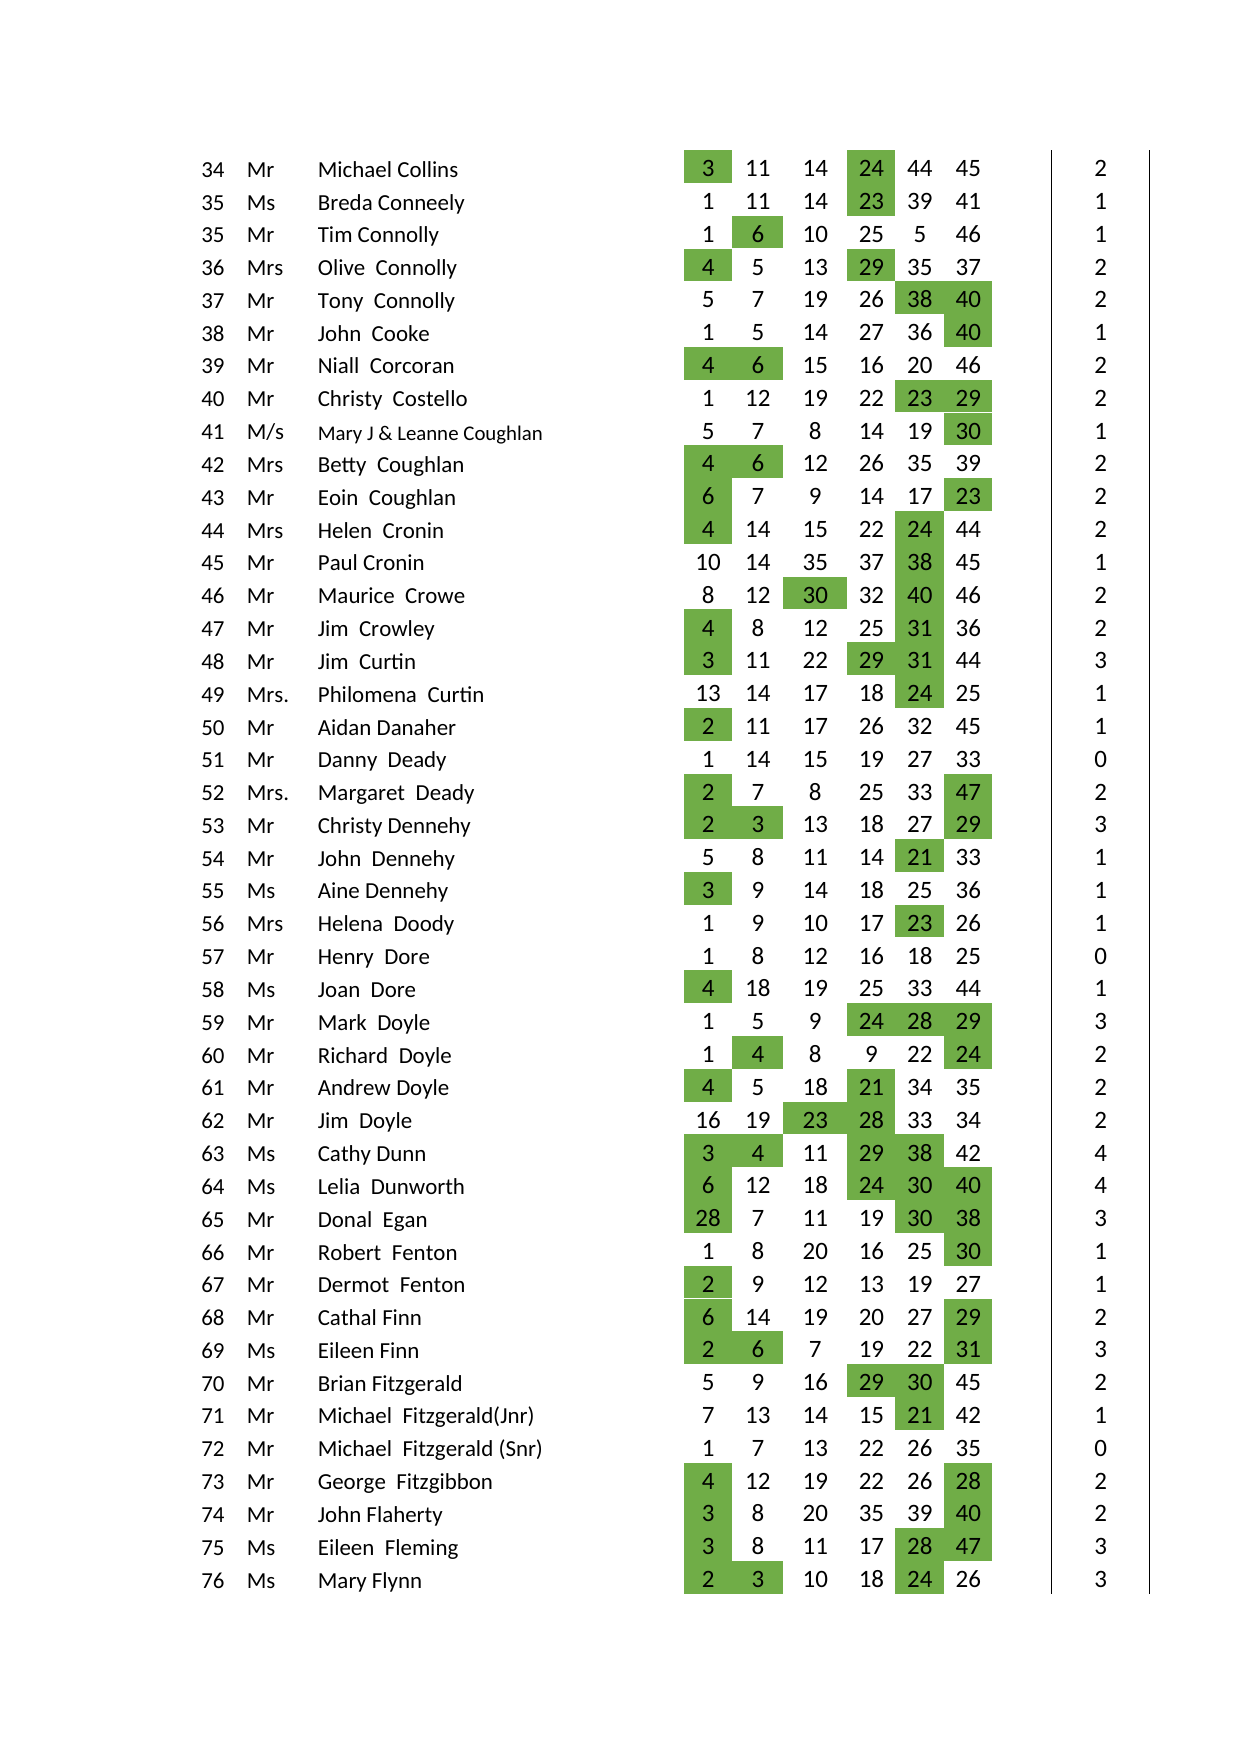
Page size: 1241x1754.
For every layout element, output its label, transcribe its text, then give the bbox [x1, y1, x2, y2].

table_cell 24 [895, 675, 944, 708]
table_cell Lelia Dunworth [306, 1167, 684, 1200]
table_cell 9 [783, 478, 847, 511]
table_cell 3 [684, 642, 732, 675]
table_cell 28 [944, 1463, 992, 1495]
table_cell 23 [895, 905, 944, 937]
table_cell 21 [895, 839, 944, 872]
table_cell 20 [783, 1233, 847, 1266]
table_cell 3 [684, 1495, 732, 1528]
table_cell 24 [847, 1003, 895, 1036]
table_cell 12 [732, 1463, 783, 1495]
table_cell 26 [847, 708, 895, 741]
table_cell 59 [150, 1003, 235, 1036]
table_cell 14 [783, 314, 847, 347]
table_cell 71 [150, 1397, 235, 1430]
table_cell 50 [150, 708, 235, 741]
table_cell Mr [235, 806, 306, 839]
table_cell 3 [684, 150, 732, 183]
table_cell 1 [1052, 675, 1149, 708]
table_cell 26 [944, 905, 992, 937]
table_cell Mr [235, 839, 306, 872]
table_cell 43 [150, 478, 235, 511]
table_cell Mr [235, 1299, 306, 1331]
table_cell [992, 511, 1051, 544]
table_cell 2 [1052, 774, 1149, 806]
table_cell 25 [847, 609, 895, 642]
table_cell Mr [235, 478, 306, 511]
table_cell 6 [684, 1299, 732, 1331]
table_cell 4 [684, 970, 732, 1003]
table_cell Mr [235, 1397, 306, 1430]
table_cell 11 [783, 1200, 847, 1233]
table_cell 3 [1052, 1561, 1149, 1594]
table_cell 23 [895, 380, 944, 412]
table_cell 8 [732, 1233, 783, 1266]
table_cell 2 [1052, 445, 1149, 478]
table_cell 13 [684, 675, 732, 708]
table_cell 25 [895, 1233, 944, 1266]
table_cell 19 [783, 380, 847, 412]
table_cell 22 [783, 642, 847, 675]
table_cell 12 [783, 445, 847, 478]
table_cell 29 [847, 1134, 895, 1167]
table_cell 2 [1052, 1069, 1149, 1102]
table_cell 3 [1052, 1200, 1149, 1233]
table_cell Jim Doyle [306, 1102, 684, 1134]
table_cell 30 [944, 1233, 992, 1266]
table_cell 19 [847, 1331, 895, 1364]
table_cell 3 [732, 1561, 783, 1594]
table_cell 45 [944, 708, 992, 741]
table_cell 69 [150, 1331, 235, 1364]
table_cell 19 [783, 1463, 847, 1495]
table_cell 2 [1052, 577, 1149, 609]
table_cell 26 [895, 1430, 944, 1462]
table_cell Philomena Curtin [306, 675, 684, 708]
table_cell 17 [847, 1528, 895, 1561]
table_cell 1 [684, 1003, 732, 1036]
table_cell [992, 905, 1051, 937]
table_cell 19 [847, 1200, 895, 1233]
table_cell 0 [1052, 741, 1149, 773]
table_cell 2 [1052, 150, 1149, 183]
table_cell 11 [732, 642, 783, 675]
table_cell 26 [944, 1561, 992, 1594]
table_cell 3 [1052, 1528, 1149, 1561]
table_cell 5 [684, 839, 732, 872]
table_cell 1 [684, 314, 732, 347]
table_cell 12 [783, 1266, 847, 1298]
table_cell 8 [783, 774, 847, 806]
table_cell 42 [944, 1134, 992, 1167]
table_cell 17 [783, 675, 847, 708]
table_cell 40 [150, 380, 235, 412]
table_cell 1 [1052, 413, 1149, 445]
table_cell Mr [235, 708, 306, 741]
table_cell 45 [944, 1364, 992, 1397]
table_cell 19 [783, 970, 847, 1003]
table_cell 16 [684, 1102, 732, 1134]
table_cell 40 [944, 1167, 992, 1200]
table_cell 4 [684, 609, 732, 642]
table_cell 42 [150, 445, 235, 478]
table_cell 8 [783, 1036, 847, 1069]
table_cell 24 [847, 150, 895, 183]
table_cell Niall Corcoran [306, 347, 684, 380]
table_cell 36 [944, 609, 992, 642]
table_cell [992, 1397, 1051, 1430]
table_cell 45 [944, 544, 992, 577]
table_cell 1 [1052, 905, 1149, 937]
table_cell 5 [684, 281, 732, 314]
table_cell 5 [732, 1069, 783, 1102]
table_cell Mr [235, 1003, 306, 1036]
table_cell 2 [1052, 249, 1149, 281]
table_cell Ms [235, 183, 306, 216]
table_cell 4 [1052, 1134, 1149, 1167]
table_cell 9 [732, 905, 783, 937]
table_cell Mr [235, 150, 306, 183]
table_cell 16 [847, 938, 895, 970]
table_cell 36 [895, 314, 944, 347]
table_cell 6 [732, 1331, 783, 1364]
table_cell 29 [847, 249, 895, 281]
table_cell 7 [732, 281, 783, 314]
table_cell 9 [783, 1003, 847, 1036]
table_cell 2 [1052, 609, 1149, 642]
table_cell 8 [732, 609, 783, 642]
table_cell 12 [732, 577, 783, 609]
table_cell 38 [944, 1200, 992, 1233]
table_cell 20 [847, 1299, 895, 1331]
table_cell [992, 1266, 1051, 1298]
table_cell 28 [847, 1102, 895, 1134]
table_cell 5 [732, 314, 783, 347]
table_cell Mr [235, 1233, 306, 1266]
table_cell 35 [150, 183, 235, 216]
table_cell 58 [150, 970, 235, 1003]
table_cell 31 [944, 1331, 992, 1364]
table_cell Mr [235, 281, 306, 314]
table_cell 7 [783, 1331, 847, 1364]
table_cell 46 [944, 347, 992, 380]
table_cell 0 [1052, 938, 1149, 970]
table_cell Mrs. [235, 675, 306, 708]
table_cell 57 [150, 938, 235, 970]
table_cell 2 [1052, 1463, 1149, 1495]
table_cell Ms [235, 1528, 306, 1561]
table_cell Mrs [235, 511, 306, 544]
table_cell 38 [895, 281, 944, 314]
table_cell 27 [944, 1266, 992, 1298]
table_cell 22 [895, 1036, 944, 1069]
table_cell 22 [847, 1430, 895, 1462]
table_cell Betty Coughlan [306, 445, 684, 478]
table_cell Ms [235, 970, 306, 1003]
table_cell 14 [783, 183, 847, 216]
table_cell 1 [1052, 1397, 1149, 1430]
table_cell 45 [944, 150, 992, 183]
table_cell 65 [150, 1200, 235, 1233]
table_cell [992, 1364, 1051, 1397]
table_cell Danny Deady [306, 741, 684, 773]
table_cell 15 [783, 511, 847, 544]
table_cell 4 [684, 249, 732, 281]
table_cell Cathal Finn [306, 1299, 684, 1331]
table_cell [992, 347, 1051, 380]
table_cell 39 [895, 183, 944, 216]
table_cell 14 [783, 1397, 847, 1430]
table_cell 3 [684, 872, 732, 905]
table_cell 8 [732, 1495, 783, 1528]
table_cell 35 [847, 1495, 895, 1528]
table_cell 1 [684, 216, 732, 248]
table_cell 18 [732, 970, 783, 1003]
table_cell 3 [732, 806, 783, 839]
table_cell 2 [1052, 347, 1149, 380]
table_cell Mr [235, 1200, 306, 1233]
table_cell 6 [732, 347, 783, 380]
table_cell 76 [150, 1561, 235, 1594]
table_cell 29 [944, 380, 992, 412]
table_cell Christy Costello [306, 380, 684, 412]
table_cell 24 [944, 1036, 992, 1069]
table_cell 39 [944, 445, 992, 478]
table_cell 23 [783, 1102, 847, 1134]
table_cell Mary J & Leanne Coughlan [306, 413, 684, 445]
table_cell 12 [732, 380, 783, 412]
table_cell 5 [732, 1003, 783, 1036]
table_cell 2 [1052, 1364, 1149, 1397]
table_cell 12 [732, 1167, 783, 1200]
table_cell 3 [1052, 642, 1149, 675]
table_cell 19 [732, 1102, 783, 1134]
table_cell Jim Curtin [306, 642, 684, 675]
table_cell 19 [895, 1266, 944, 1298]
table_cell Henry Dore [306, 938, 684, 970]
table_cell Donal Egan [306, 1200, 684, 1233]
table_cell 35 [150, 216, 235, 248]
table_cell [992, 1233, 1051, 1266]
table_cell Mr [235, 1266, 306, 1298]
table_cell 18 [895, 938, 944, 970]
table_cell 48 [150, 642, 235, 675]
table_cell 4 [684, 1069, 732, 1102]
table_cell 18 [847, 1561, 895, 1594]
table_cell 20 [783, 1495, 847, 1528]
table_cell 21 [847, 1069, 895, 1102]
table_cell 1 [684, 741, 732, 773]
table_cell 9 [732, 872, 783, 905]
table_cell [992, 183, 1051, 216]
table_cell 52 [150, 774, 235, 806]
table_cell 10 [783, 905, 847, 937]
table_cell 3 [1052, 1331, 1149, 1364]
table_cell 44 [150, 511, 235, 544]
table_cell 14 [783, 872, 847, 905]
table_cell 1 [684, 905, 732, 937]
table_cell 35 [944, 1069, 992, 1102]
table_cell Mr [235, 544, 306, 577]
table_cell 30 [944, 413, 992, 445]
table_cell 14 [732, 675, 783, 708]
table_cell 9 [732, 1364, 783, 1397]
table_cell 1 [1052, 544, 1149, 577]
table_cell 26 [847, 445, 895, 478]
table_cell 74 [150, 1495, 235, 1528]
table_cell [992, 1495, 1051, 1528]
table_cell Breda Conneely [306, 183, 684, 216]
table_cell 63 [150, 1134, 235, 1167]
table_cell 15 [783, 347, 847, 380]
table_cell 37 [847, 544, 895, 577]
table_cell 10 [783, 216, 847, 248]
table_cell 1 [684, 1430, 732, 1462]
table_cell 35 [944, 1430, 992, 1462]
table_cell 37 [944, 249, 992, 281]
table_cell 64 [150, 1167, 235, 1200]
table_cell [992, 708, 1051, 741]
table_cell Andrew Doyle [306, 1069, 684, 1102]
table_cell [992, 1200, 1051, 1233]
table_cell 17 [847, 905, 895, 937]
table_cell 14 [847, 413, 895, 445]
table_cell [992, 380, 1051, 412]
table_cell 14 [732, 511, 783, 544]
table_cell [992, 741, 1051, 773]
table_cell 51 [150, 741, 235, 773]
table_cell 68 [150, 1299, 235, 1331]
table_cell 4 [684, 511, 732, 544]
table_cell 33 [895, 1102, 944, 1134]
table_cell 15 [783, 741, 847, 773]
table_cell 73 [150, 1463, 235, 1495]
table_cell 18 [847, 872, 895, 905]
table_cell 5 [895, 216, 944, 248]
table_cell Mr [235, 609, 306, 642]
table_cell 24 [847, 1167, 895, 1200]
table_cell 28 [895, 1003, 944, 1036]
table_cell Michael Fitzgerald (Snr) [306, 1430, 684, 1462]
table_cell 17 [783, 708, 847, 741]
table_cell 25 [944, 938, 992, 970]
table_cell 2 [1052, 281, 1149, 314]
table_cell 2 [1052, 1299, 1149, 1331]
table_cell Mr [235, 314, 306, 347]
table_cell Richard Doyle [306, 1036, 684, 1069]
table_cell 1 [1052, 970, 1149, 1003]
table_cell 13 [783, 806, 847, 839]
table_cell 9 [732, 1266, 783, 1298]
table_cell 55 [150, 872, 235, 905]
table_cell [992, 1167, 1051, 1200]
table_cell [992, 1134, 1051, 1167]
table_cell 31 [895, 642, 944, 675]
table_cell Mr [235, 577, 306, 609]
table_cell 11 [732, 708, 783, 741]
table_cell 75 [150, 1528, 235, 1561]
table_cell 4 [1052, 1167, 1149, 1200]
table_cell 35 [895, 445, 944, 478]
table_cell 1 [684, 1036, 732, 1069]
table_cell 12 [783, 938, 847, 970]
table_cell 45 [150, 544, 235, 577]
table_cell 11 [783, 1134, 847, 1167]
table_cell 16 [783, 1364, 847, 1397]
table_cell Mary Flynn [306, 1561, 684, 1594]
table_cell 3 [1052, 1003, 1149, 1036]
table_cell [992, 314, 1051, 347]
table_cell 23 [944, 478, 992, 511]
table_cell 2 [1052, 478, 1149, 511]
table_cell 40 [944, 314, 992, 347]
table_cell Helena Doody [306, 905, 684, 937]
table_cell 4 [684, 347, 732, 380]
table_cell 12 [783, 609, 847, 642]
table_cell 41 [150, 413, 235, 445]
table_cell 2 [684, 774, 732, 806]
table_cell Christy Dennehy [306, 806, 684, 839]
table_cell 35 [895, 249, 944, 281]
table_cell 13 [732, 1397, 783, 1430]
table_cell 22 [847, 511, 895, 544]
table_cell [992, 938, 1051, 970]
table_cell Ms [235, 1561, 306, 1594]
table_cell Eileen Fleming [306, 1528, 684, 1561]
table_cell 33 [895, 774, 944, 806]
table_cell 11 [783, 839, 847, 872]
table_cell [992, 413, 1051, 445]
table_cell 33 [895, 970, 944, 1003]
table_cell [992, 445, 1051, 478]
table_cell 67 [150, 1266, 235, 1298]
table_cell Mrs [235, 445, 306, 478]
table_cell 40 [944, 1495, 992, 1528]
table_cell 44 [895, 150, 944, 183]
table_cell Ms [235, 1167, 306, 1200]
table_cell 44 [944, 970, 992, 1003]
table_cell 54 [150, 839, 235, 872]
table_cell 27 [895, 741, 944, 773]
table_cell 2 [1052, 1495, 1149, 1528]
table_cell 32 [847, 577, 895, 609]
table_cell 19 [783, 1299, 847, 1331]
table_cell 62 [150, 1102, 235, 1134]
table_cell 46 [150, 577, 235, 609]
table_cell M/s [235, 413, 306, 445]
table_cell 36 [944, 872, 992, 905]
table_cell Robert Fenton [306, 1233, 684, 1266]
table_cell [992, 1036, 1051, 1069]
table_cell 44 [944, 511, 992, 544]
table_cell 41 [944, 183, 992, 216]
table_cell Mrs. [235, 774, 306, 806]
table_cell Mr [235, 380, 306, 412]
table_cell [992, 970, 1051, 1003]
table_cell 24 [895, 511, 944, 544]
table_cell 1 [1052, 839, 1149, 872]
table_cell 3 [684, 1528, 732, 1561]
table_cell 2 [684, 1561, 732, 1594]
table_cell George Fitzgibbon [306, 1463, 684, 1495]
table_cell Michael Fitzgerald(Jnr) [306, 1397, 684, 1430]
table_cell Ms [235, 1134, 306, 1167]
table_cell 8 [732, 1528, 783, 1561]
table_cell [992, 642, 1051, 675]
table_cell [992, 249, 1051, 281]
table_cell 1 [684, 380, 732, 412]
table_cell [992, 1561, 1051, 1594]
table_cell 2 [1052, 1102, 1149, 1134]
table_cell 24 [895, 1561, 944, 1594]
table_cell 46 [944, 216, 992, 248]
table_cell [992, 675, 1051, 708]
table_cell 47 [944, 1528, 992, 1561]
table_cell 1 [1052, 708, 1149, 741]
table_cell Eileen Finn [306, 1331, 684, 1364]
table_cell [992, 1430, 1051, 1462]
table_cell [992, 577, 1051, 609]
table_cell 29 [847, 1364, 895, 1397]
table_cell Jim Crowley [306, 609, 684, 642]
table_cell 60 [150, 1036, 235, 1069]
table_cell [992, 544, 1051, 577]
table_cell 5 [732, 249, 783, 281]
table_cell [992, 1528, 1051, 1561]
table_cell John Cooke [306, 314, 684, 347]
table_cell 1 [1052, 1266, 1149, 1298]
table_cell 2 [1052, 380, 1149, 412]
table_cell 2 [1052, 1036, 1149, 1069]
table_cell [992, 1003, 1051, 1036]
table_cell 53 [150, 806, 235, 839]
table_cell 1 [684, 938, 732, 970]
table_cell 5 [684, 413, 732, 445]
table_cell 13 [783, 1430, 847, 1462]
table_cell [992, 839, 1051, 872]
table_cell Tim Connolly [306, 216, 684, 248]
table_cell 38 [895, 1134, 944, 1167]
table_cell 7 [732, 413, 783, 445]
table_cell 22 [895, 1331, 944, 1364]
table_cell [992, 609, 1051, 642]
table_cell 17 [895, 478, 944, 511]
table_cell Maurice Crowe [306, 577, 684, 609]
table_cell Mr [235, 938, 306, 970]
table_cell Dermot Fenton [306, 1266, 684, 1298]
table_cell 18 [783, 1167, 847, 1200]
table_cell 29 [944, 1003, 992, 1036]
table_cell 27 [895, 806, 944, 839]
table_cell 4 [732, 1134, 783, 1167]
table_cell 15 [847, 1397, 895, 1430]
table_cell 47 [150, 609, 235, 642]
table_cell 13 [847, 1266, 895, 1298]
table_cell 23 [847, 183, 895, 216]
table_cell 3 [684, 1134, 732, 1167]
table_cell Mr [235, 1463, 306, 1495]
table_cell 16 [847, 347, 895, 380]
table_cell 30 [895, 1364, 944, 1397]
table_cell 29 [944, 1299, 992, 1331]
table_cell 27 [847, 314, 895, 347]
table_cell 7 [732, 1430, 783, 1462]
table_cell Helen Cronin [306, 511, 684, 544]
table_cell 9 [847, 1036, 895, 1069]
table_cell 2 [1052, 511, 1149, 544]
table_cell Mr [235, 1495, 306, 1528]
table_cell 40 [944, 281, 992, 314]
table_cell [992, 1299, 1051, 1331]
table_cell 7 [732, 774, 783, 806]
table_cell 11 [783, 1528, 847, 1561]
table_cell 72 [150, 1430, 235, 1462]
table_cell 8 [732, 938, 783, 970]
table_cell 25 [847, 216, 895, 248]
table_cell 14 [783, 150, 847, 183]
table_cell Brian Fitzgerald [306, 1364, 684, 1397]
table_cell 33 [944, 741, 992, 773]
table_cell Mark Doyle [306, 1003, 684, 1036]
table_cell Mr [235, 347, 306, 380]
table_cell 28 [684, 1200, 732, 1233]
table_cell 25 [847, 970, 895, 1003]
table_cell 6 [732, 445, 783, 478]
table_cell 2 [684, 1331, 732, 1364]
table_cell 10 [783, 1561, 847, 1594]
table_cell 6 [684, 1167, 732, 1200]
table_cell Joan Dore [306, 970, 684, 1003]
table_cell 1 [1052, 872, 1149, 905]
table_cell 2 [684, 708, 732, 741]
table_cell 19 [847, 741, 895, 773]
table_cell 25 [895, 872, 944, 905]
table_cell 1 [684, 1233, 732, 1266]
table_cell 22 [847, 380, 895, 412]
table_cell 0 [1052, 1430, 1149, 1462]
table_cell 21 [895, 1397, 944, 1430]
table_cell 1 [1052, 183, 1149, 216]
table_cell 14 [847, 478, 895, 511]
table_cell 2 [684, 806, 732, 839]
table_cell 34 [944, 1102, 992, 1134]
table_cell 18 [847, 806, 895, 839]
table_cell 19 [895, 413, 944, 445]
table_cell 18 [783, 1069, 847, 1102]
table_cell 47 [944, 774, 992, 806]
table_cell Olive Connolly [306, 249, 684, 281]
table_cell John Dennehy [306, 839, 684, 872]
table_cell 20 [895, 347, 944, 380]
table_cell 7 [732, 1200, 783, 1233]
table_cell 8 [684, 577, 732, 609]
table_cell Michael Collins [306, 150, 684, 183]
table_cell Mrs [235, 249, 306, 281]
table_cell Mr [235, 1102, 306, 1134]
table_cell Margaret Deady [306, 774, 684, 806]
table_cell 40 [895, 577, 944, 609]
table_cell 11 [732, 150, 783, 183]
table_cell 14 [732, 1299, 783, 1331]
table_cell 1 [1052, 314, 1149, 347]
table_cell 39 [895, 1495, 944, 1528]
table_cell 35 [783, 544, 847, 577]
table_cell 32 [895, 708, 944, 741]
table_cell 29 [944, 806, 992, 839]
table_cell 1 [1052, 216, 1149, 248]
table_cell 7 [684, 1397, 732, 1430]
table_cell 3 [1052, 806, 1149, 839]
table_cell Tony Connolly [306, 281, 684, 314]
table_cell Ms [235, 872, 306, 905]
table_cell 1 [684, 183, 732, 216]
table_cell 34 [895, 1069, 944, 1102]
table_cell John Flaherty [306, 1495, 684, 1528]
table_cell 11 [732, 183, 783, 216]
table_cell 56 [150, 905, 235, 937]
table_cell 14 [847, 839, 895, 872]
table_cell Mrs [235, 905, 306, 937]
table_cell 6 [732, 216, 783, 248]
table_cell 26 [895, 1463, 944, 1495]
table_cell 34 [150, 150, 235, 183]
table_cell [992, 1102, 1051, 1134]
table_cell 38 [150, 314, 235, 347]
table_cell [992, 478, 1051, 511]
table_cell 22 [847, 1463, 895, 1495]
table_cell 7 [732, 478, 783, 511]
table_cell 30 [895, 1200, 944, 1233]
table_cell Aine Dennehy [306, 872, 684, 905]
table_cell Paul Cronin [306, 544, 684, 577]
table_cell 29 [847, 642, 895, 675]
table_cell Cathy Dunn [306, 1134, 684, 1167]
table_cell 36 [150, 249, 235, 281]
table_cell Mr [235, 1430, 306, 1462]
table_cell 18 [847, 675, 895, 708]
table_cell 1 [1052, 1233, 1149, 1266]
table_cell 10 [684, 544, 732, 577]
table_cell 8 [732, 839, 783, 872]
table_cell 4 [684, 1463, 732, 1495]
table_cell Mr [235, 216, 306, 248]
table_cell 8 [783, 413, 847, 445]
table_cell [992, 1069, 1051, 1102]
table_cell Eoin Coughlan [306, 478, 684, 511]
table_cell 30 [895, 1167, 944, 1200]
table_cell 46 [944, 577, 992, 609]
table_cell 19 [783, 281, 847, 314]
table_cell 26 [847, 281, 895, 314]
table_cell 27 [895, 1299, 944, 1331]
table_cell 70 [150, 1364, 235, 1397]
table_cell 6 [684, 478, 732, 511]
table_cell [992, 774, 1051, 806]
table_cell 44 [944, 642, 992, 675]
table_cell 61 [150, 1069, 235, 1102]
table_cell 37 [150, 281, 235, 314]
table_cell 13 [783, 249, 847, 281]
table_cell [992, 281, 1051, 314]
table_cell 66 [150, 1233, 235, 1266]
table_cell Ms [235, 1331, 306, 1364]
table_cell Mr [235, 741, 306, 773]
table_cell 33 [944, 839, 992, 872]
table_cell 39 [150, 347, 235, 380]
table_cell Aidan Danaher [306, 708, 684, 741]
table_cell [992, 1331, 1051, 1364]
table_cell 5 [684, 1364, 732, 1397]
table_cell 14 [732, 544, 783, 577]
table_cell Mr [235, 1364, 306, 1397]
table_cell 38 [895, 544, 944, 577]
table_cell 28 [895, 1528, 944, 1561]
table_cell 25 [847, 774, 895, 806]
table_cell 25 [944, 675, 992, 708]
table_cell [992, 216, 1051, 248]
table_cell 31 [895, 609, 944, 642]
table_cell 14 [732, 741, 783, 773]
table_cell 16 [847, 1233, 895, 1266]
table_cell 2 [684, 1266, 732, 1298]
table_cell 4 [684, 445, 732, 478]
table_cell Mr [235, 642, 306, 675]
table_cell [992, 1463, 1051, 1495]
table_cell 4 [732, 1036, 783, 1069]
table_cell [992, 150, 1051, 183]
table_cell Mr [235, 1069, 306, 1102]
table_cell [992, 872, 1051, 905]
table_cell 49 [150, 675, 235, 708]
table_cell 42 [944, 1397, 992, 1430]
table_cell [992, 806, 1051, 839]
table_cell Mr [235, 1036, 306, 1069]
table_cell 30 [783, 577, 847, 609]
